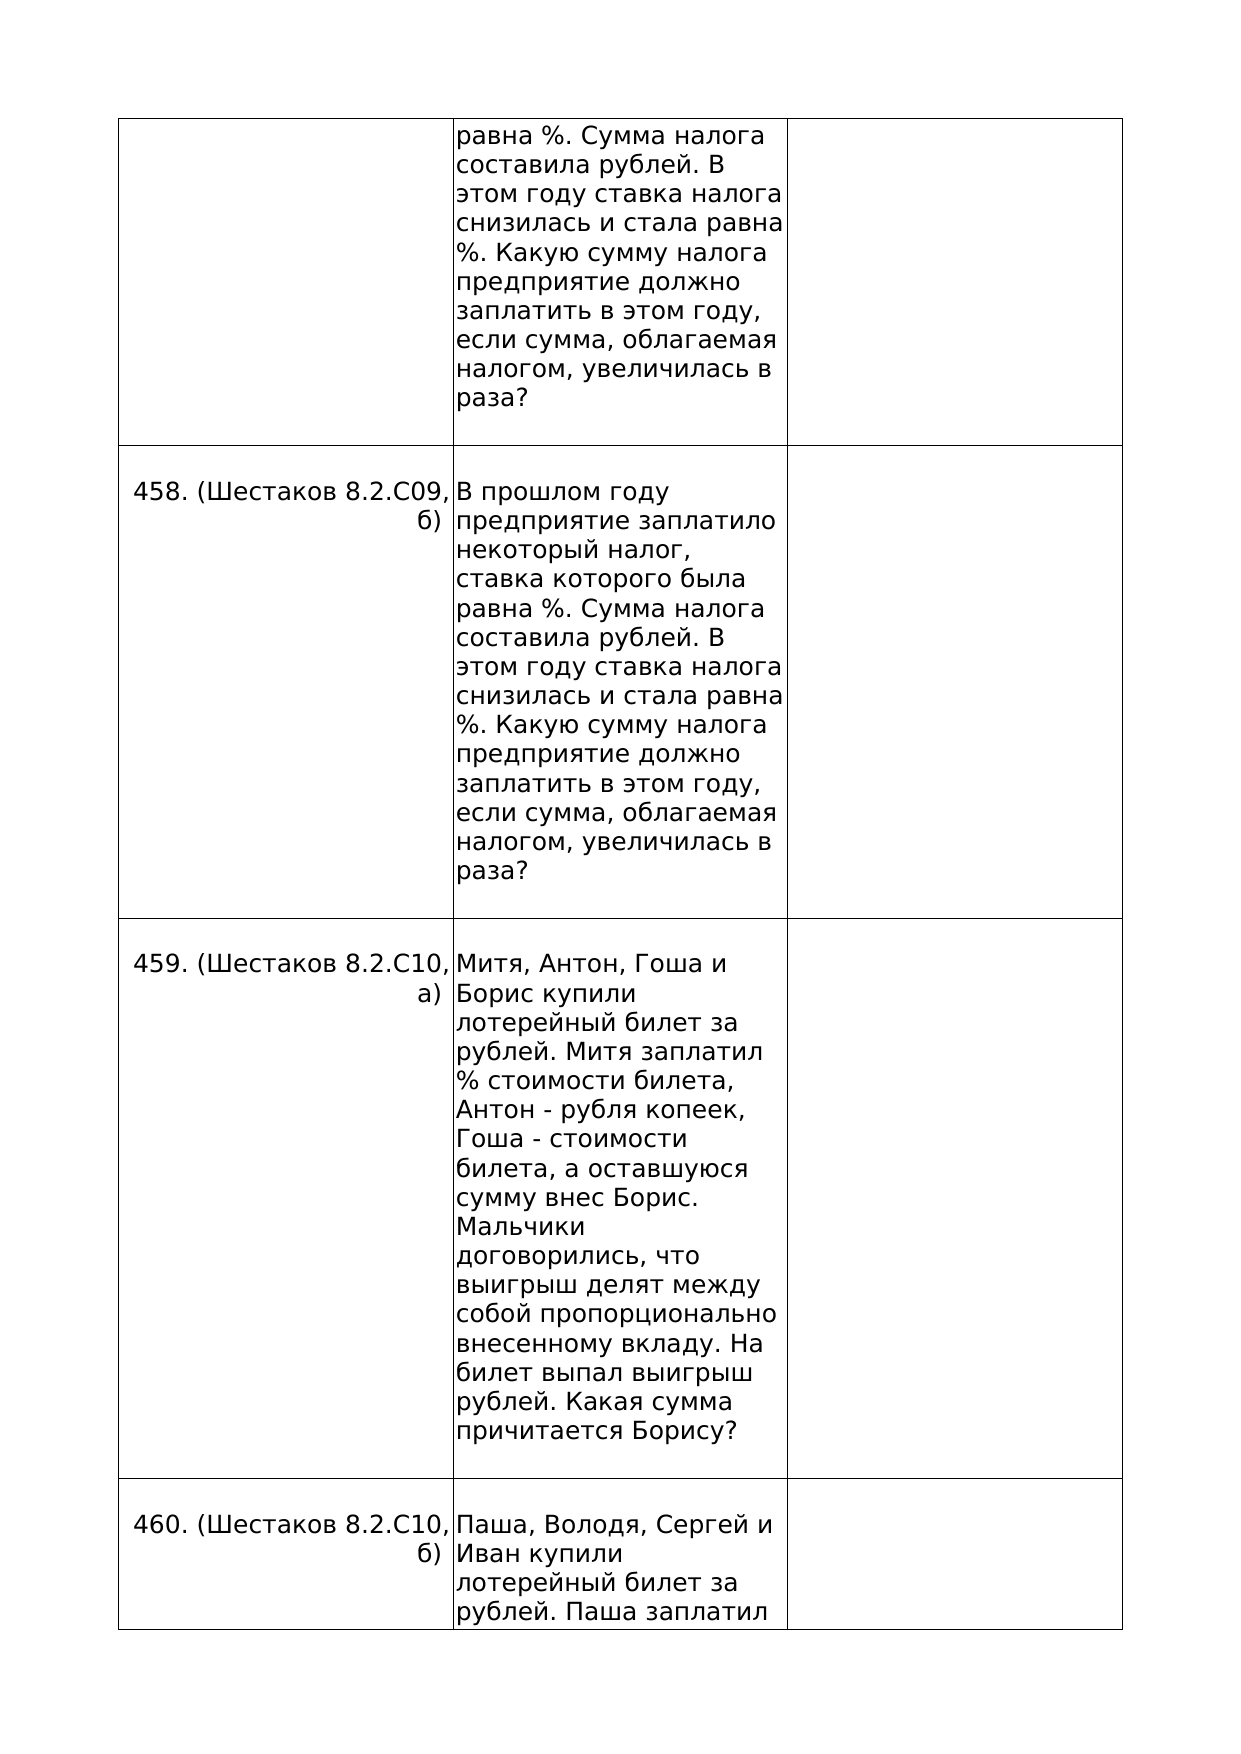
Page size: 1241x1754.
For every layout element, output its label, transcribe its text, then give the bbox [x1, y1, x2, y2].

table_cell Паша, Володя, Сергей и Иван купили лотерейный билет за рублей. Паша заплатил [454, 1479, 787, 1629]
table_cell В прошлом году предприятие заплатило некоторый налог, ставка которого была равна %. Сумма налога составила рублей. В этом году ставка налога снизилась и стала равна %. Какую сумму налога предприятие должно заплатить в этом году, если сумма, облагаемая налогом, увеличилась в раза? [454, 446, 787, 917]
table_cell равна %. Сумма налога составила рублей. В этом году ставка налога снизилась и стала равна %. Какую сумму налога предприятие должно заплатить в этом году, если сумма, облагаемая налогом, увеличилась в раза? [454, 119, 787, 445]
table_cell 460. (Шестаков 8.2.C10, б) [119, 1479, 453, 1629]
table_cell 459. (Шестаков 8.2.C10, а) [119, 919, 453, 1478]
table_cell [788, 119, 1122, 445]
table_cell [788, 919, 1122, 1478]
table_cell [788, 1479, 1122, 1629]
table_cell Митя, Антон, Гоша и Борис купили лотерейный билет за рублей. Митя заплатил % стоимости билета, Антон - рубля копеек, Гоша - стоимости билета, а оставшуюся сумму внес Борис. Мальчики договорились, что выигрыш делят между собой пропорционально внесенному вкладу. На билет выпал выигрыш рублей. Какая сумма причитается Борису? [454, 919, 787, 1478]
table_cell [788, 446, 1122, 917]
table_cell [119, 119, 453, 445]
table_cell 458. (Шестаков 8.2.C09, б) [119, 446, 453, 917]
